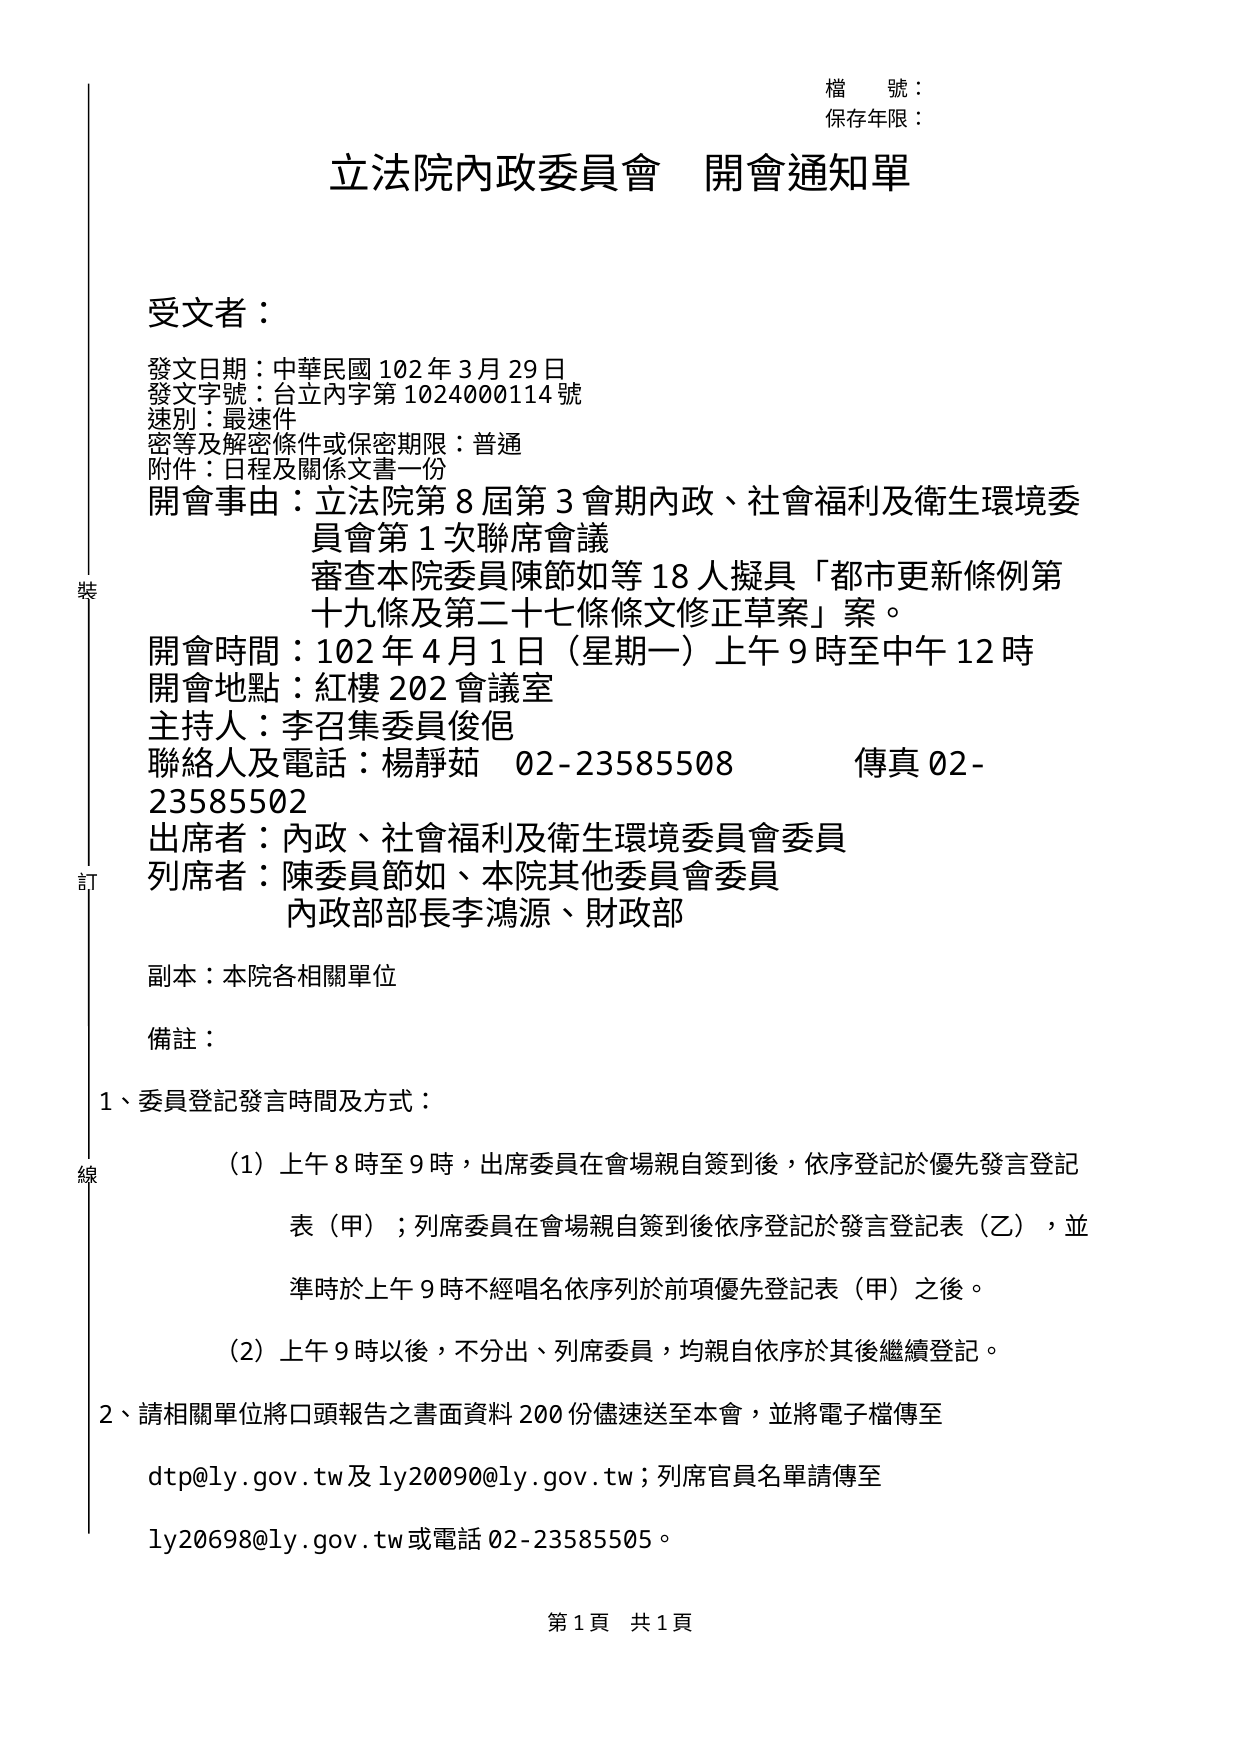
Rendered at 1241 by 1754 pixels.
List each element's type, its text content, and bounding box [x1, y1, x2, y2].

list 請相關單位將口頭報告之書面資料200份儘速送至本會，並將電子檔傳至dtp@ly.gov.tw及ly20090@ly.gov.tw；列席官員名單請傳至ly20698@ly.gov.tw或電話02-23585505。 [98, 1371, 1092, 1558]
text 出席者：內政、社會福利及衛生環境委員會委員 [148, 821, 1092, 858]
list 委員登記發言時間及方式： [98, 1058, 1092, 1121]
text 密等及解密條件或保密期限：普通 [148, 433, 1092, 458]
text 開會地點：紅樓202會議室 [148, 671, 1092, 708]
list 上午9時以後，不分出、列席委員，均親自依序於其後繼續登記。 [214, 1308, 1092, 1371]
text 主持人：李召集委員俊俋 [148, 708, 1092, 746]
list 上午8時至9時，出席委員在會場親自簽到後，依序登記於優先發言登記表（甲）；列席委員在會場親自簽到後依序登記於發言登記表（乙），並準時於上午9時不經唱名依序列於前項優先登記表（甲）之後。 [214, 1121, 1092, 1308]
text 保存年限： [825, 102, 1070, 132]
title [810, 64, 1085, 151]
text 發文日期：中華民國102年3月29日 [148, 358, 1092, 383]
text 檔 號： [825, 72, 1070, 102]
text 速別：最速件 [148, 408, 1092, 433]
text 列席者：陳委員節如、本院其他委員會委員 內政部部長李鴻源、財政部 [148, 858, 1092, 933]
text 副本：本院各相關單位 [148, 933, 1092, 996]
text 受文者： [148, 296, 1092, 333]
text 聯絡人及電話：楊靜茹 02-23585508 傳真02-23585502 [148, 746, 1092, 821]
text 附件：日程及關係文書一份 [148, 458, 1092, 483]
title 立法院內政委員會 開會通知單 [148, 158, 1092, 233]
text 開會時間：102年4月1日（星期一）上午9時至中午12時 [148, 633, 1092, 671]
text 開會事由：立法院第8屆第3會期內政、社會福利及衛生環境委員會第1次聯席會議 審查本院委員陳節如等18人擬具「都市更新條例第十九條及第二十七條條文修正草案」案。 [148, 483, 1092, 633]
text 備註： [148, 996, 1092, 1058]
text 發文字號：台立內字第1024000114號 [148, 383, 1092, 408]
